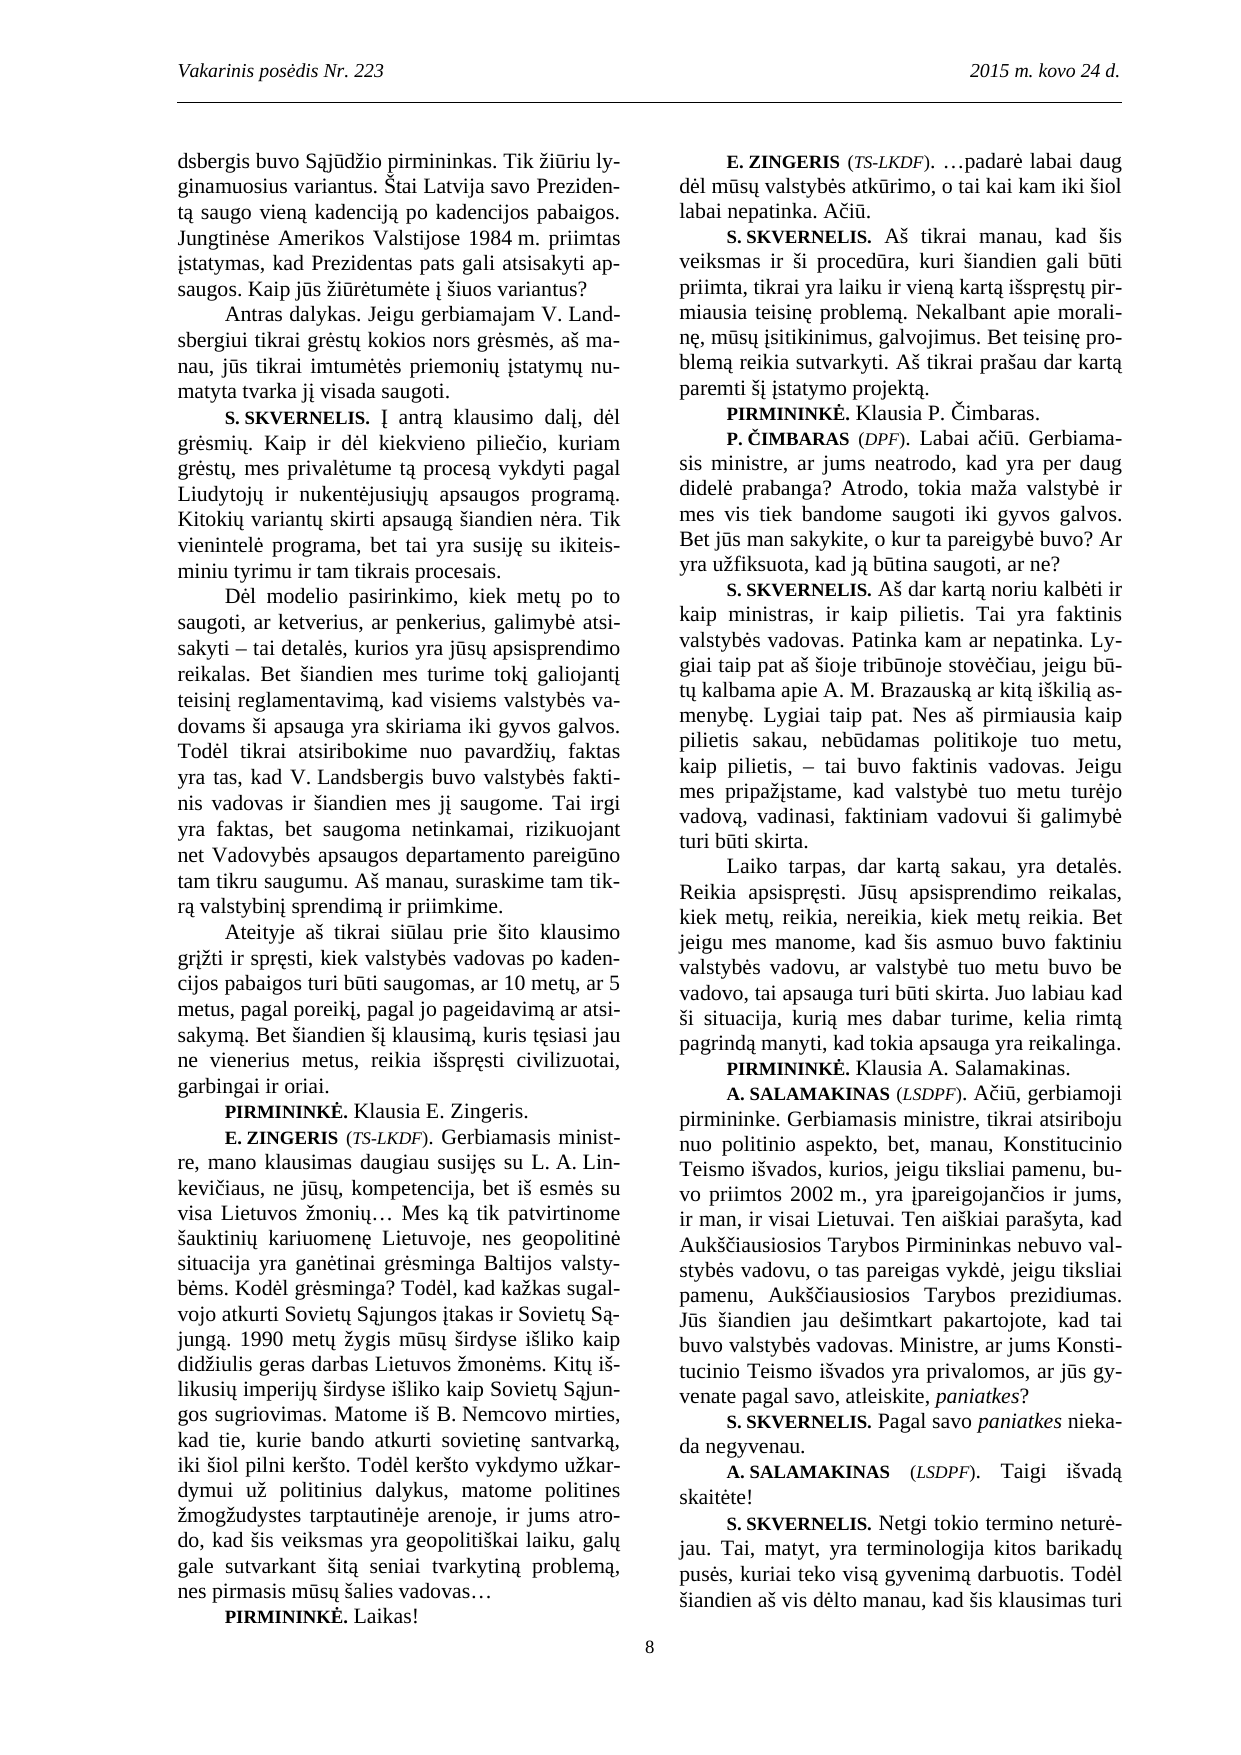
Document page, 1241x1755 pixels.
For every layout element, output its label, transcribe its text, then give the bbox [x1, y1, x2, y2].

text S. SKVERNELIS. Aš tik­rai ma­nau, kad šis veiks­mas ir ši pro­ce­dū­ra, ku­ri šian­dien ga­li bū­ti pri­im­ta, tik­rai yra lai­ku ir vie­ną kar­tą iš­spręs­tų pir­miau­sia tei­si­nę pro­ble­mą. Ne­kal­bant apie mo­ra­li­nę, mū­sų įsi­ti­ki­ni­mus, gal­vo­ji­mus. Bet tei­si­nę pro­ble­mą rei­kia su­tvar­ky­ti. Aš tik­rai pra­šau dar kar­tą pa­rem­ti šį įsta­ty­mo pro­jek­tą. [679, 223, 1122, 400]
text PIRMININKĖ. Klau­sia E. Zin­ge­ris. [177, 1098, 620, 1124]
text Dėl mo­de­lio pa­si­rin­ki­mo, kiek me­tų po to sau­go­ti, ar ket­ve­rius, ar pen­ke­rius, ga­li­my­bė at­si­sa­ky­ti – tai de­ta­lės, ku­rios yra jū­sų ap­si­spren­di­mo rei­ka­las. Bet šian­dien mes tu­ri­me to­kį ga­lio­jan­tį tei­si­nį reg­la­men­ta­vi­mą, kad vi­siems vals­ty­bės va­do­vams ši ap­sau­ga yra ski­ria­ma iki gy­vos gal­vos. To­dėl tik­rai at­si­ri­bo­ki­me nuo pa­var­džių, fak­tas yra tas, kad V. Land­sber­gis bu­vo vals­ty­bės fak­ti­nis va­do­vas ir šian­dien mes jį sau­go­me. Tai ir­gi yra fak­tas, bet sau­go­ma ne­tin­ka­mai, ri­zi­kuo­jant net Va­do­vy­bės ap­sau­gos de­par­ta­men­to pa­rei­gū­no tam tik­ru sau­gu­mu. Aš ma­nau, su­ras­ki­me tam tik­rą vals­ty­bi­nį spren­di­mą ir pri­im­ki­me. [177, 583, 620, 919]
text A. SALAMAKINAS (LSDPF). Ačiū, ger­bia­mo­ji pir­mi­nin­ke. Ger­bia­ma­sis mi­nist­re, tik­rai at­si­ri­bo­ju nuo po­li­ti­nio as­pek­to, bet, ma­nau, Kon­sti­tu­ci­nio Teis­mo iš­va­dos, ku­rios, jei­gu tiks­liai pa­me­nu, bu­vo pri­im­tos 2002 m., yra įpa­rei­go­jan­čios ir jums, ir man, ir vi­sai Lie­tu­vai. Ten aiš­kiai pa­ra­šy­ta, kad Aukš­čiau­sio­sios Ta­ry­bos Pir­mi­nin­kas ne­bu­vo val­s­ty­bės va­do­vu, o tas pa­rei­gas vyk­dė, jei­gu tiks­liai pa­me­nu, Aukš­čiau­sio­sios Ta­ry­bos pre­zi­diu­mas. Jūs šian­dien jau de­šimt­kart pa­kar­to­jo­te, kad tai bu­vo vals­ty­bės va­do­vas. Mi­nist­re, ar jums Kon­sti­tu­ci­nio Teis­mo iš­va­dos yra pri­va­lo­mos, ar jūs gy­ve­na­te pa­gal sa­vo, at­leis­ki­te, pa­niat­kes? [679, 1080, 1122, 1408]
text E. ZINGERIS (TS-LKDF). Ger­bia­ma­sis mi­nist­re, ma­no klau­si­mas dau­giau su­si­jęs su L. A. Lin­ke­vi­čiaus, ne jū­sų, kom­pe­ten­ci­ja, bet iš es­mės su vi­sa Lie­tu­vos žmo­nių… Mes ką tik pa­tvir­ti­no­me šauk­ti­nių ka­riuo­me­nę Lie­tu­vo­je, nes ge­o­po­li­ti­nė si­tu­a­ci­ja yra ga­nė­ti­nai grės­min­ga Bal­ti­jos vals­ty­bėms. Ko­dėl grės­min­ga? To­dėl, kad kaž­kas su­gal­vo­jo at­kur­ti So­vie­tų Są­jun­gos įta­kas ir So­vie­tų Są­jun­gą. 1990 me­tų žy­gis mū­sų šir­dy­se iš­li­ko kaip di­džiu­lis ge­ras dar­bas Lie­tu­vos žmo­nėms. Ki­tų iš­li­ku­sių im­pe­ri­jų šir­dy­se iš­li­ko kaip So­vie­tų Są­jun­gos su­grio­vi­mas. Ma­to­me iš B. Nem­co­vo mir­ties, kad tie, ku­rie ban­do at­kur­ti so­vie­ti­nę san­tvar­ką, iki šiol pil­ni kerš­to. To­dėl kerš­to vyk­dy­mo už­kar­dy­mui už po­li­ti­nius da­ly­kus, ma­to­me po­li­ti­nes žmog­žu­dys­tes tarp­tau­ti­nė­je are­no­je, ir jums at­ro­do, kad šis veiks­mas yra ge­o­po­li­tiš­kai lai­ku, ga­lų ga­le su­tvar­kant ši­tą se­niai tvar­ky­ti­ną pro­ble­mą, nes pir­ma­sis mū­sų ša­lies va­do­vas… [177, 1124, 620, 1603]
text S. SKVERNELIS. Pa­gal sa­vo pa­niat­kes nie­ka­da ne­gy­ve­nau. [679, 1408, 1122, 1458]
text PIRMININKĖ. Klau­sia P. Čim­ba­ras. [679, 400, 1122, 425]
text E. ZINGERIS (TS-LKDF). …pa­da­rė la­bai daug dėl mū­sų vals­ty­bės at­kū­ri­mo, o tai kai kam iki šiol la­bai ne­pa­tin­ka. Ačiū. [679, 148, 1122, 223]
text S. SKVERNELIS. Aš dar kar­tą no­riu kal­bė­ti ir kaip mi­nist­ras, ir kaip pi­lie­tis. Tai yra fak­ti­nis vals­ty­bės va­do­vas. Pa­tin­ka kam ar ne­pa­tin­ka. Ly­giai taip pat aš šio­je tri­bū­no­je sto­vė­čiau, jei­gu bū­tų kal­ba­ma apie A. M. Bra­zaus­ką ar ki­tą iš­ki­lią as­me­ny­bę. Ly­giai taip pat. Nes aš pir­miau­sia kaip pi­lie­tis sa­kau, ne­bū­da­mas po­li­ti­ko­je tuo me­tu, kaip pi­lie­tis, – tai bu­vo fak­ti­nis va­do­vas. Jei­gu mes pri­pa­žįs­ta­me, kad vals­ty­bė tuo me­tu tu­rė­jo va­do­vą, va­di­na­si, fak­ti­niam va­do­vui ši ga­li­my­bė tu­ri bū­ti skir­ta. [679, 576, 1122, 853]
text Lai­ko tar­pas, dar kar­tą sa­kau, yra de­ta­lės. Rei­kia ap­si­spręs­ti. Jū­sų ap­si­spren­di­mo rei­ka­las, kiek me­tų, rei­kia, ne­rei­kia, kiek me­tų rei­kia. Bet jei­gu mes ma­no­me, kad šis as­muo bu­vo fak­ti­niu vals­ty­bės va­do­vu, ar vals­ty­bė tuo me­tu bu­vo be va­do­vo, tai ap­sau­ga tu­ri bū­ti skir­ta. Juo la­biau kad ši si­tu­a­ci­ja, ku­rią mes da­bar tu­ri­me, ke­lia rim­tą pa­grin­dą ma­ny­ti, kad to­kia ap­sau­ga yra rei­ka­lin­ga. [679, 853, 1122, 1055]
text S. SKVERNELIS. Net­gi to­kio ter­mi­no ne­tu­rė­jau. Tai, ma­tyt, yra ter­mi­no­lo­gi­ja ki­tos ba­ri­ka­dų pu­sės, ku­riai te­ko vi­są gy­ve­ni­mą dar­buo­tis. To­dėl šian­dien aš vis dėl­to ma­nau, kad šis klau­si­mas tu­ri [679, 1510, 1122, 1612]
text At­ei­ty­je aš tik­rai siū­lau prie ši­to klau­si­mo grįž­ti ir spręs­ti, kiek vals­ty­bės va­do­vas po ka­den­ci­jos pa­bai­gos tu­ri bū­ti sau­go­mas, ar 10 me­tų, ar 5 me­tus, pa­gal po­rei­kį, pa­gal jo pa­gei­da­vi­mą ar at­si­sa­ky­mą. Bet šian­dien šį klau­si­mą, ku­ris tę­sia­si jau ne vie­ne­rius me­tus, rei­kia iš­spręs­ti ci­vi­li­zuo­tai, gar­bin­gai ir oriai. [177, 919, 620, 1098]
text Ant­ras da­ly­kas. Jei­gu ger­bia­ma­jam V. Land­sber­giui tik­rai grės­tų ko­kios nors grės­mės, aš ma­nau, jūs tik­rai im­tu­mė­tės prie­mo­nių įsta­ty­mų nu­ma­ty­ta tvar­ka jį vi­sa­da sau­go­ti. [177, 301, 620, 404]
text d­­sber­gis bu­vo Są­jū­džio pir­mi­nin­kas. Tik žiū­riu ly­gi­na­muo­sius va­rian­tus. Štai Lat­vi­ja sa­vo Pre­zi­den­tą sau­go vie­ną ka­den­ci­ją po ka­den­ci­jos pa­bai­gos. Jung­ti­nė­se Ame­ri­kos Vals­ti­jo­se 1984 m. pri­im­tas įsta­ty­mas, kad Pre­zi­den­tas pats ga­li at­si­sa­ky­ti ap­sau­gos. Kaip jūs žiū­rė­tu­mė­te į šiuos va­rian­tus? [177, 148, 620, 301]
text S. SKVERNELIS. Į an­trą klau­si­mo da­lį, dėl grės­mių. Kaip ir dėl kiek­vie­no pi­lie­čio, ku­riam grės­tų, mes pri­va­lė­tu­me tą pro­ce­są vyk­dy­ti pa­gal Liu­dy­to­jų ir nu­ken­tė­ju­sių­jų ap­sau­gos pro­gra­mą. Ki­to­kių va­rian­tų skir­ti ap­sau­gą šian­dien nė­ra. Tik vie­nin­te­lė pro­gra­ma, bet tai yra su­si­ję su iki­teis­mi­niu ty­ri­mu ir tam tik­rais pro­ce­sais. [177, 404, 620, 583]
text A. SALAMAKINAS (LSDPF). Tai­gi iš­va­dą skai­tė­te! [679, 1458, 1122, 1510]
text PIRMININKĖ. Lai­kas! [177, 1603, 620, 1628]
text PIRMININKĖ. Klau­sia A. Sa­la­ma­ki­nas. [679, 1055, 1122, 1080]
text P. ČIMBARAS (DPF). La­bai ačiū. Ger­bia­ma­sis mi­nist­re, ar jums ne­at­ro­do, kad yra per daug di­de­lė pra­ban­ga? At­ro­do, to­kia ma­ža vals­ty­bė ir mes vis tiek ban­do­me sau­go­ti iki gy­vos gal­vos. Bet jūs man sa­ky­ki­te, o kur ta pa­rei­gy­bė bu­vo? Ar yra už­fik­suo­ta, kad ją bū­ti­na sau­go­ti, ar ne? [679, 425, 1122, 576]
